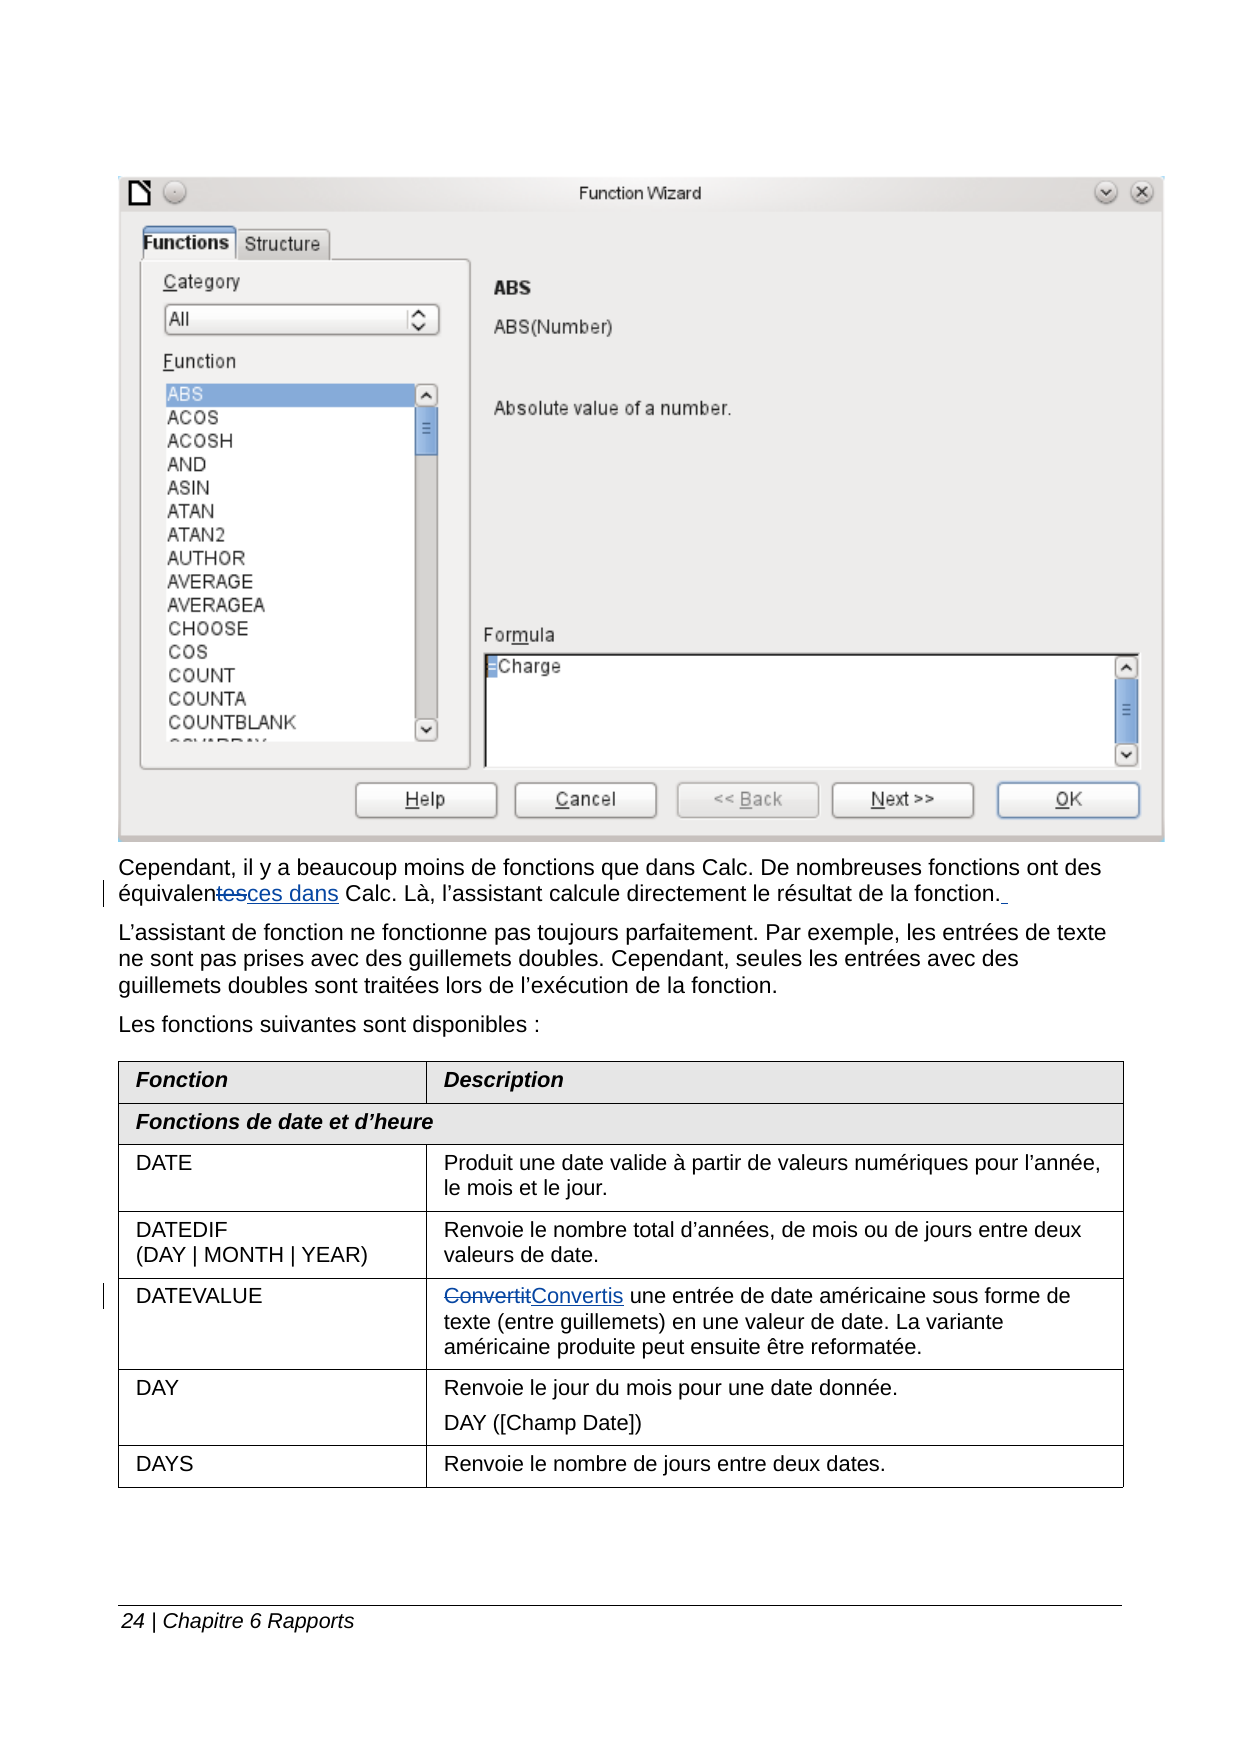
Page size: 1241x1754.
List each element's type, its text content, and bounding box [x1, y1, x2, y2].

text Les fonctions suivantes sont disponibles : [118, 1011, 1122, 1037]
table_header Description [427, 1062, 1123, 1103]
table_cell Renvoie le nombre total d’années, de mois ou de jours entre deux valeurs de date. [427, 1212, 1123, 1277]
table_cell DATEDIF (DAY | MONTH | YEAR) [119, 1212, 426, 1277]
table_cell Produit une date valide à partir de valeurs numériques pour l’année, le mois et le jour. [427, 1145, 1123, 1211]
table_cell Renvoie le jour du mois pour une date donnée. DAY ([Champ Date]) [427, 1370, 1123, 1445]
table_cell DAY [119, 1370, 426, 1445]
table_cell DATEVALUE [119, 1279, 426, 1369]
text Cependant, il y a beaucoup moins de fonctions que dans Calc. De nombreuses fonctions ont des équivalences dans Calc. Là, l’assistant calcule directement le résultat de la fonction. [118, 854, 1122, 907]
text L’assistant de fonction ne fonctionne pas toujours parfaitement. Par exemple, les entrées de texte ne sont pas prises avec des guillemets doubles. Cependant, seules les entrées avec des guillemets doubles sont traitées lors de l’exécution de la fonction. [118, 919, 1122, 998]
table_cell Convertis une entrée de date américaine sous forme de texte (entre guillemets) en une valeur de date. La variante américaine produite peut ensuite être reformatée. [427, 1279, 1123, 1369]
table_cell Fonctions de date et d’heure [119, 1104, 1123, 1144]
table_cell Renvoie le nombre de jours entre deux dates. [427, 1446, 1123, 1487]
picture [118, 176, 1165, 842]
table_cell DATE [119, 1145, 426, 1211]
table_header Fonction [119, 1062, 426, 1103]
table_cell DAYS [119, 1446, 426, 1487]
